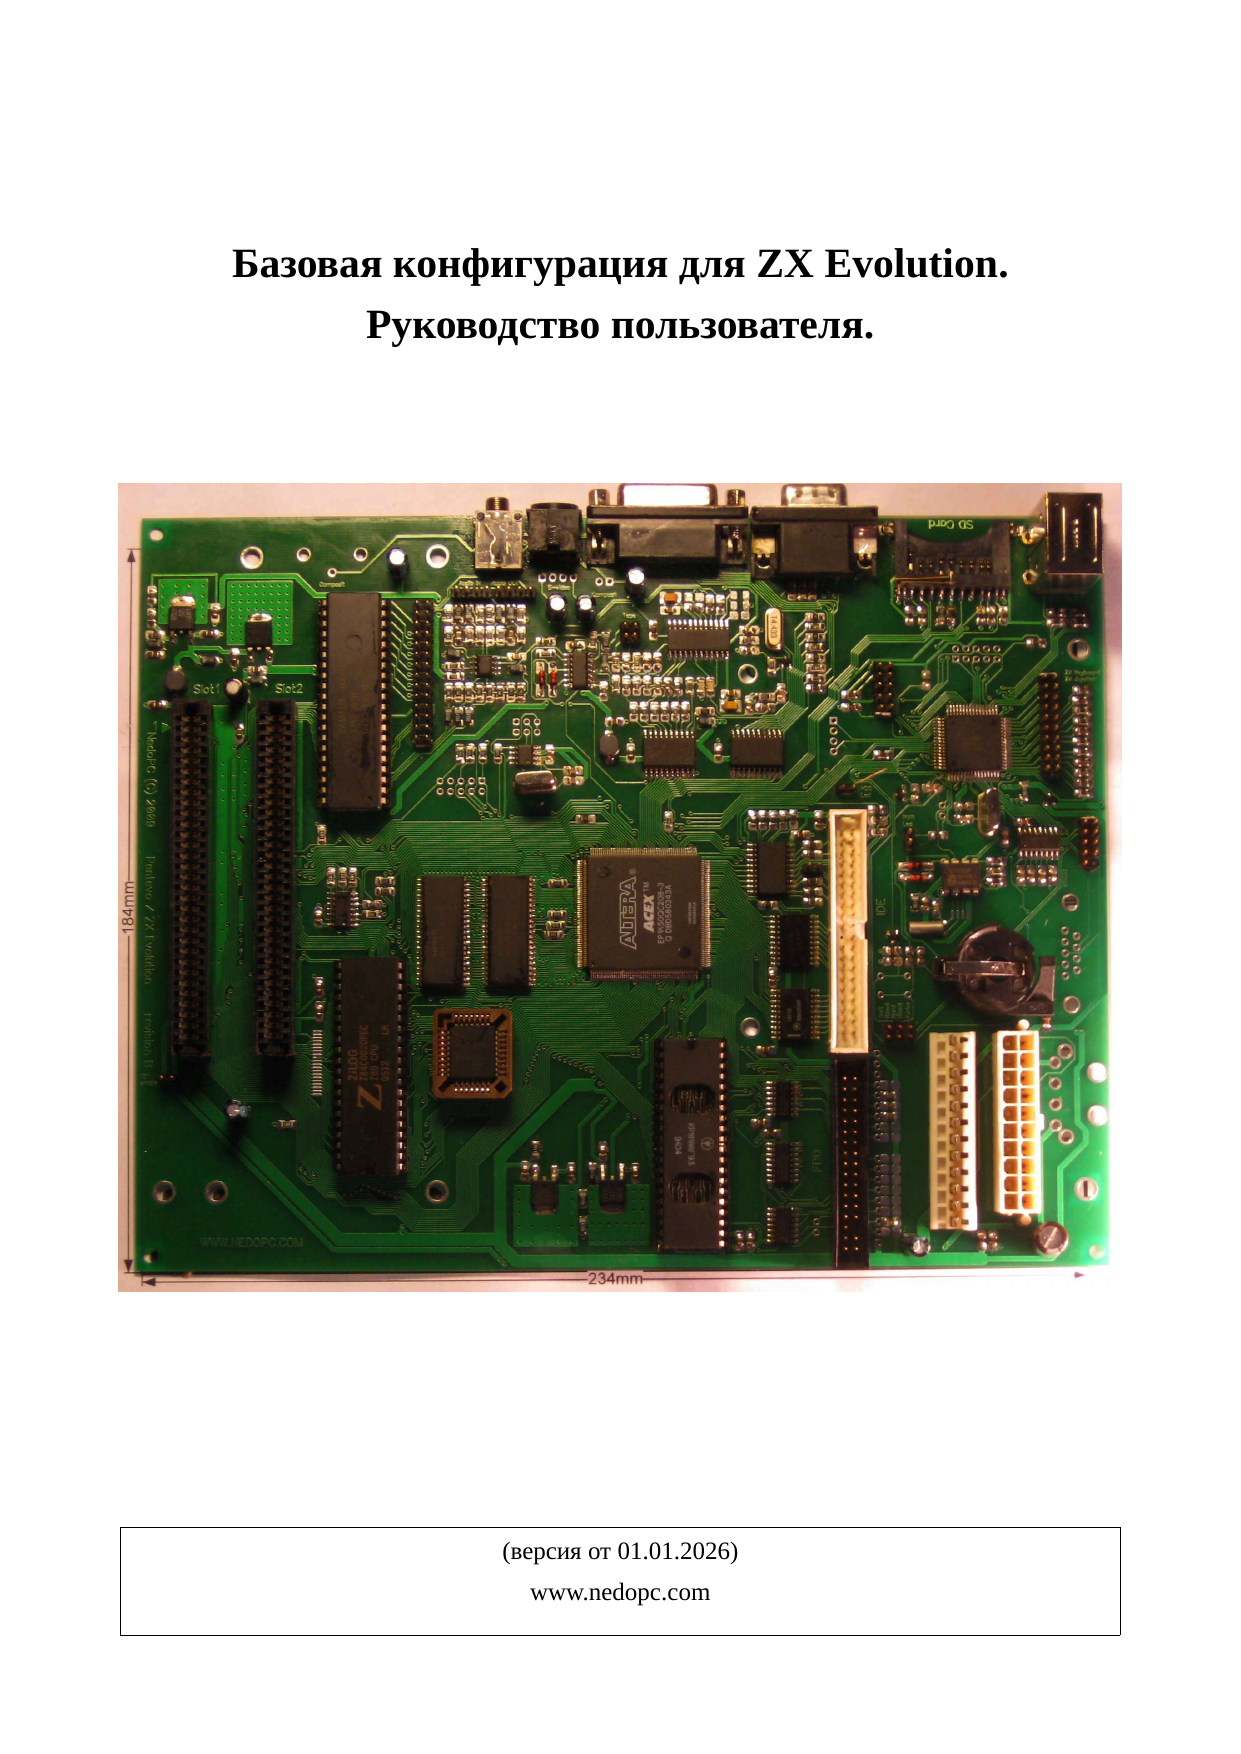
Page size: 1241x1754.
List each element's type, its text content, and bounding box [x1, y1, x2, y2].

text www.nedopc.com [129, 1577, 1111, 1606]
text Базовая конфигурация для ZX Evolution. [118, 239, 1122, 287]
picture [118, 483, 1122, 1292]
text (версия от 01.01.2026) [129, 1536, 1111, 1565]
text Руководство пользователя. [118, 299, 1122, 347]
